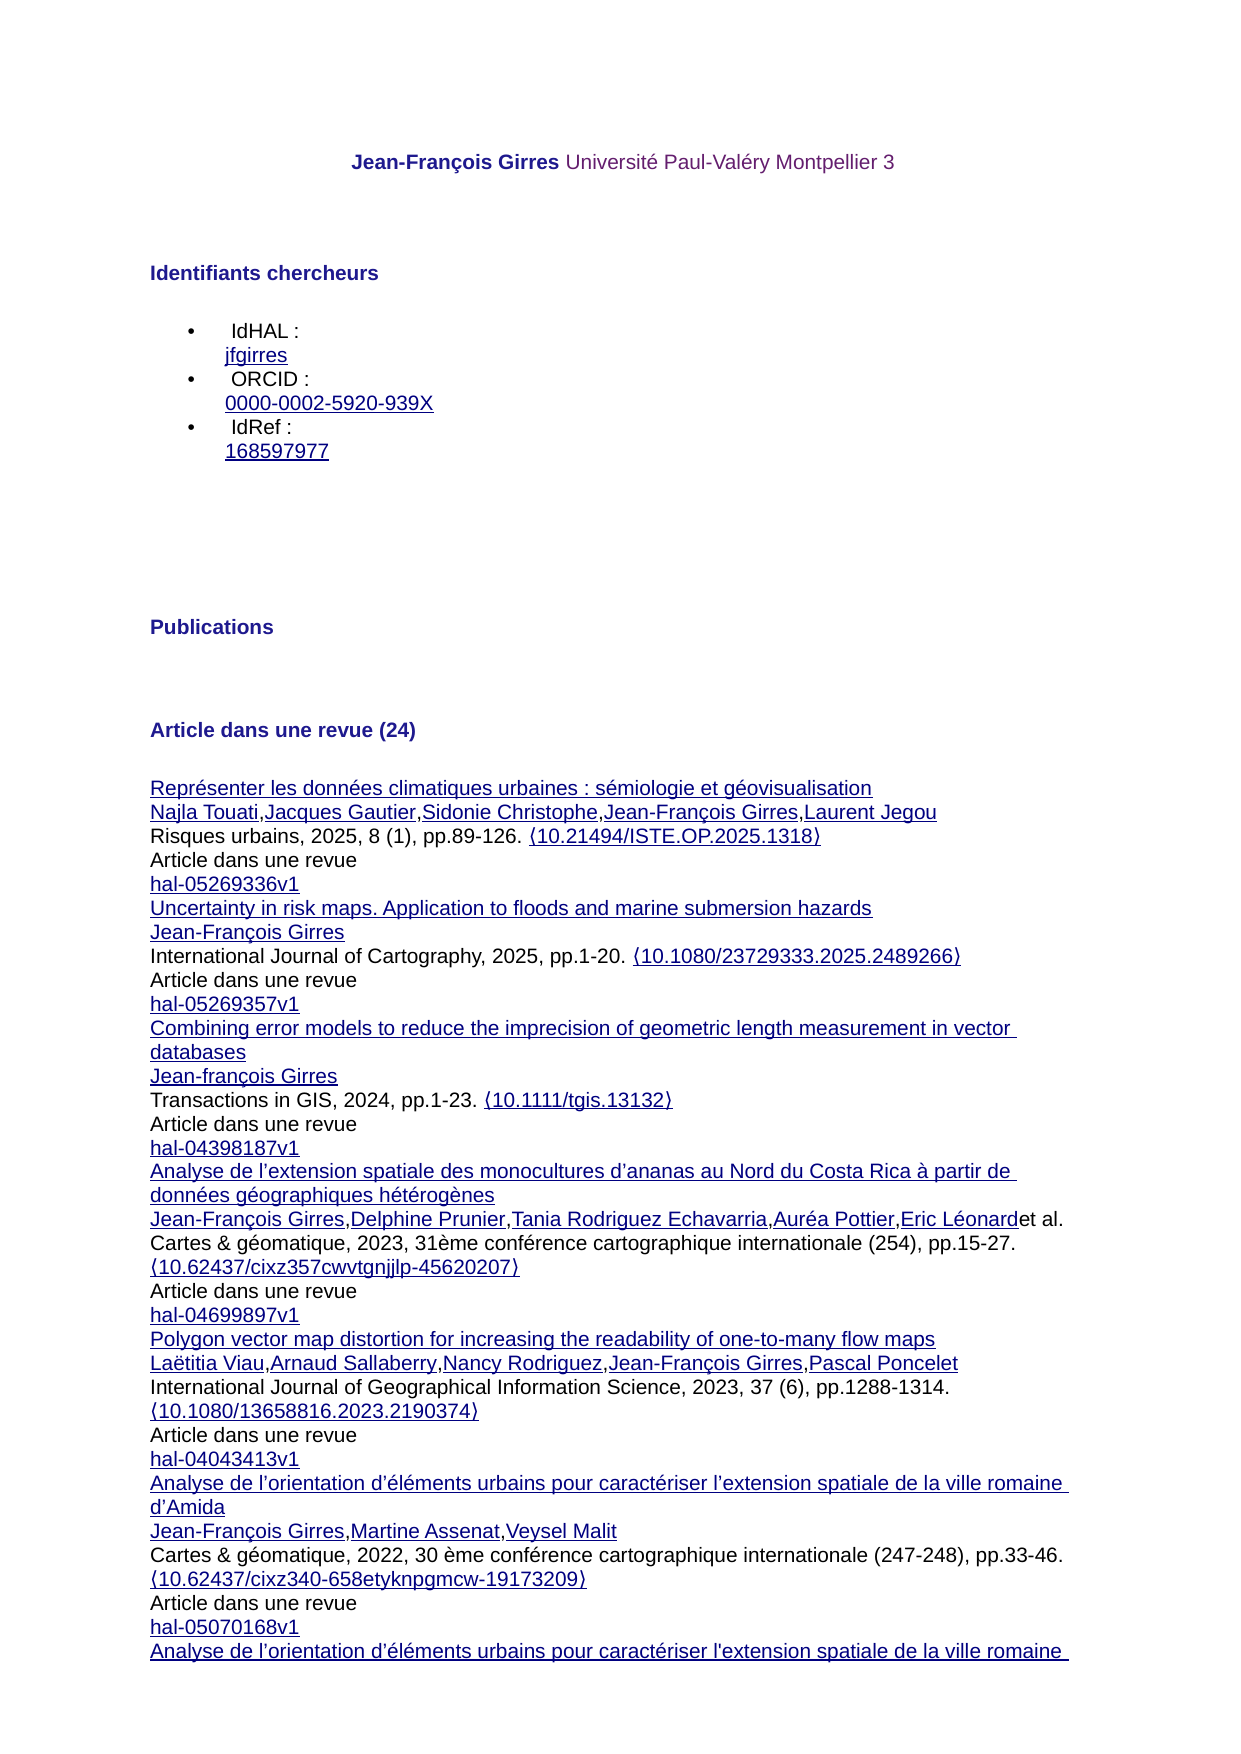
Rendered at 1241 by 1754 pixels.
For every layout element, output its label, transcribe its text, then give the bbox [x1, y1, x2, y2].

table_cell Combining error models to reduce the imprecision of geometric length measurement in vector databases Jean‐françois Girres Transactions in GIS, 2024, pp.1-23. ⟨10.1111/tgis.13132⟩ Article dans une revue hal-04398187v1 [150, 1016, 1090, 1159]
list IdRef : [187, 414, 1090, 438]
table_cell Uncertainty in risk maps. Application to floods and marine submersion hazards Jean-François Girres International Journal of Cartography, 2025, pp.1-20. ⟨10.1080/23729333.2025.2489266⟩ Article dans une revue hal-05269357v1 [150, 896, 1090, 1016]
list 0000-0002-5920-939X [187, 391, 1090, 414]
table_cell Analyse de l’orientation d’éléments urbains pour caractériser l'extension spatiale de la ville romaine [150, 1639, 1090, 1662]
table_cell Analyse de l’orientation d’éléments urbains pour caractériser l’extension spatiale de la ville romaine d’Amida Jean-François Girres,Martine Assenat,Veysel Malit Cartes & géomatique, 2022, 30 ème conférence cartographique internationale (247-248), pp.33-46. ⟨10.62437/cixz340-658etyknpgmcw-19173209⟩ Article dans une revue hal-05070168v1 [150, 1471, 1090, 1638]
subtitle Identifiants chercheurs [150, 260, 1090, 284]
subtitle Jean-François Girres Université Paul-Valéry Montpellier 3 [150, 150, 1090, 174]
table_cell Polygon vector map distortion for increasing the readability of one-to-many flow maps Laëtitia Viau,Arnaud Sallaberry,Nancy Rodriguez,Jean-François Girres,Pascal Poncelet International Journal of Geographical Information Science, 2023, 37 (6), pp.1288-1314. ⟨10.1080/13658816.2023.2190374⟩ Article dans une revue hal-04043413v1 [150, 1327, 1090, 1471]
table_header Représenter les données climatiques urbaines : sémiologie et géovisualisation Najla Touati,Jacques Gautier,Sidonie Christophe,Jean-François Girres,Laurent Jegou Risques urbains, 2025, 8 (1), pp.89-126. ⟨10.21494/ISTE.OP.2025.1318⟩ Article dans une revue hal-05269336v1 [150, 776, 1090, 896]
table_cell Analyse de l’extension spatiale des monocultures d’ananas au Nord du Costa Rica à partir de données géographiques hétérogènes Jean-François Girres,Delphine Prunier,Tania Rodriguez Echavarria,Auréa Pottier,Eric Léonardet al. Cartes & géomatique, 2023, 31ème conférence cartographique internationale (254), pp.15-27. ⟨10.62437/cixz357cwvtgnjjlp-45620207⟩ Article dans une revue hal-04699897v1 [150, 1159, 1090, 1327]
subtitle Article dans une revue (24) [150, 718, 1090, 742]
list IdHAL : [187, 319, 1090, 343]
list ORCID : [187, 367, 1090, 391]
subtitle Publications [150, 614, 1090, 638]
list jfgirres [187, 343, 1090, 367]
list 168597977 [187, 438, 1090, 462]
